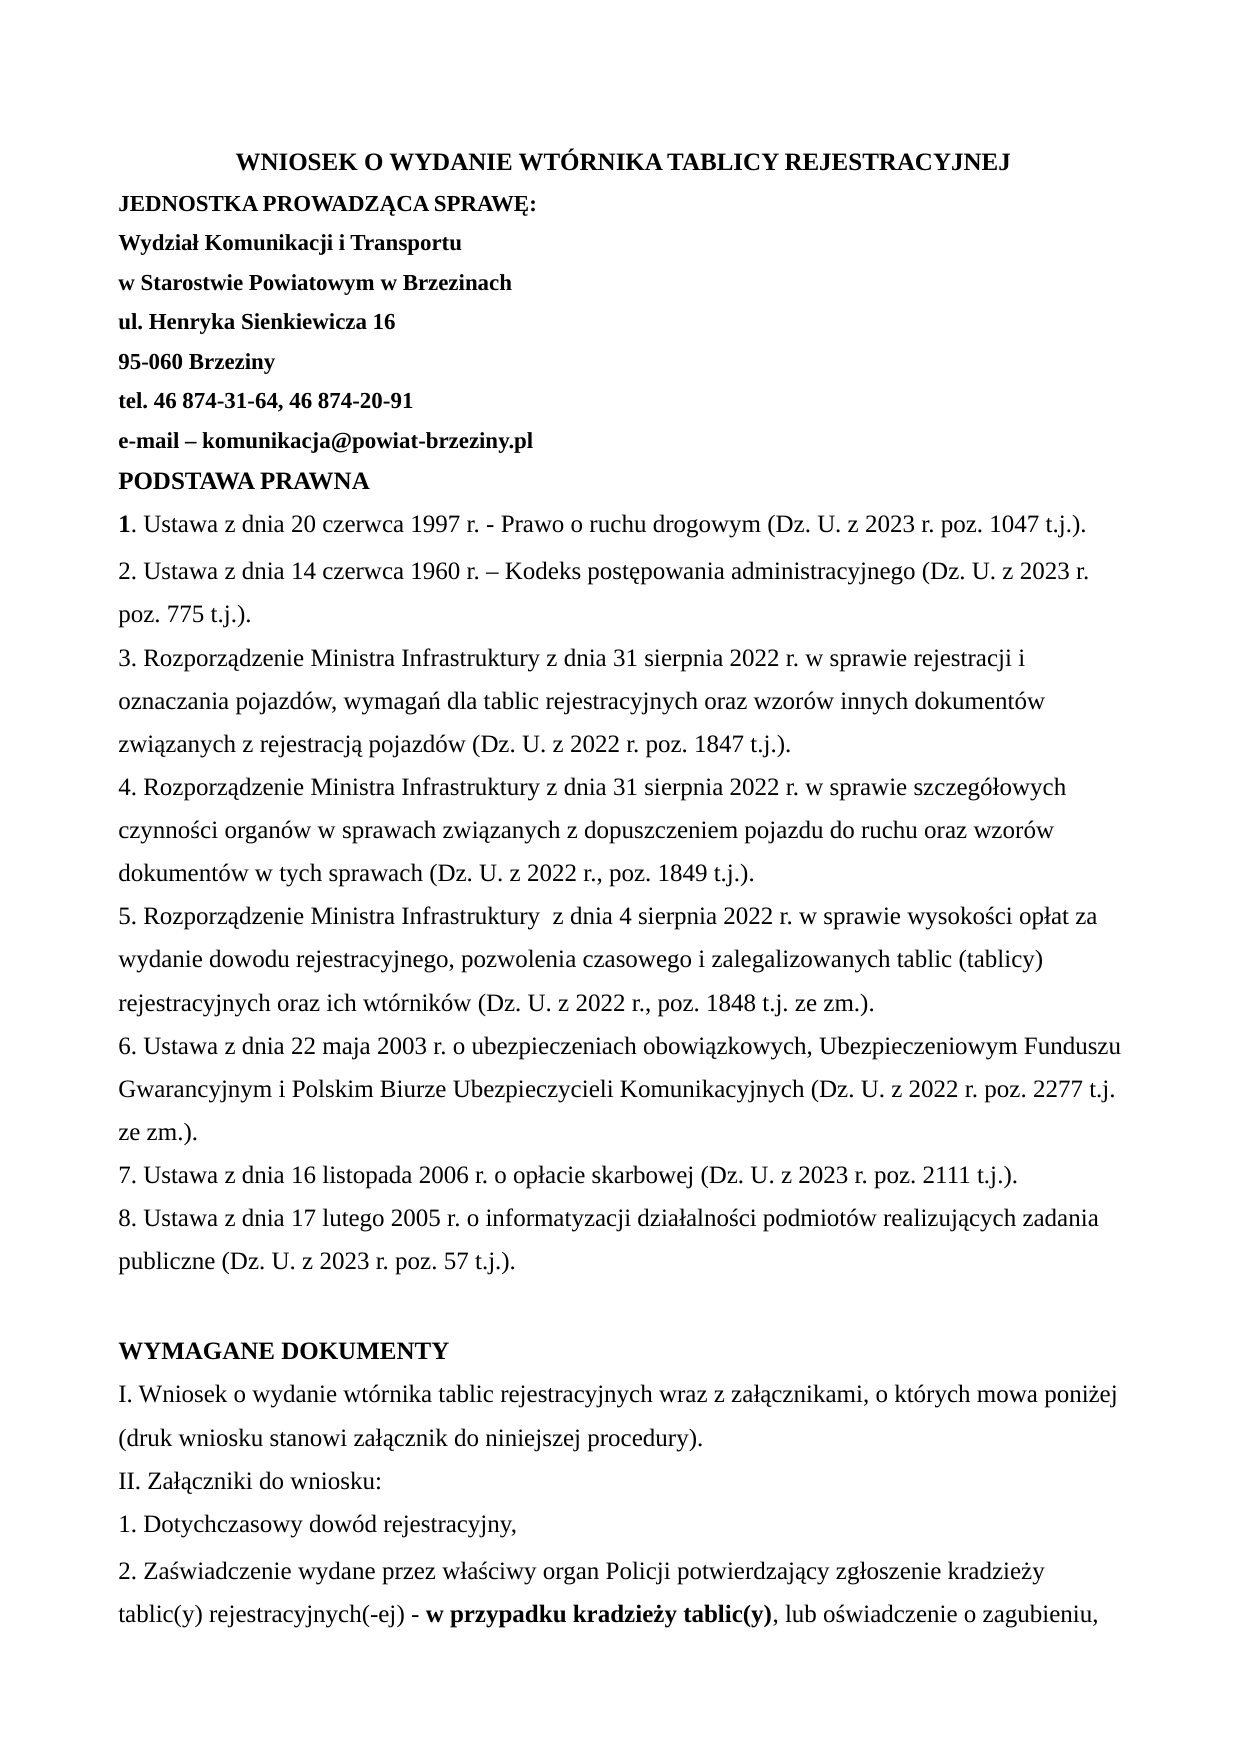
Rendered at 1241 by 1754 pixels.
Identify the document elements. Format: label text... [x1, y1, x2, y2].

text I. Wniosek o wydanie wtórnika tablic rejestracyjnych wraz z załącznikami, o których mowa poniżej (druk wniosku stanowi załącznik do niniejszej procedury). [118, 1379, 1122, 1451]
text PODSTAWA PRAWNA [118, 466, 1122, 495]
text 8. Ustawa z dnia 17 lutego 2005 r. o informatyzacji działalności podmiotów realizujących zadania publiczne (Dz. U. z 2023 r. poz. 57 t.j.). [118, 1203, 1122, 1275]
text JEDNOSTKA PROWADZĄCA SPRAWĘ: [118, 190, 1122, 216]
text WYMAGANE DOKUMENTY [118, 1336, 1122, 1365]
text 6. Ustawa z dnia 22 maja 2003 r. o ubezpieczeniach obowiązkowych, Ubezpieczeniowym Funduszu Gwarancyjnym i Polskim Biurze Ubezpieczycieli Komunikacyjnych (Dz. U. z 2022 r. poz. 2277 t.j. ze zm.). [118, 1031, 1122, 1146]
text 4. Rozporządzenie Ministra Infrastruktury z dnia 31 sierpnia 2022 r. w sprawie szczegółowych czynności organów w sprawach związanych z dopuszczeniem pojazdu do ruchu oraz wzorów dokumentów w tych sprawach (Dz. U. z 2022 r., poz. 1849 t.j.). [118, 772, 1122, 887]
text 95-060 Brzeziny [118, 348, 1122, 374]
text 2. Ustawa z dnia 14 czerwca 1960 r. – Kodeks postępowania administracyjnego (Dz. U. z 2023 r. poz. 775 t.j.). [118, 556, 1122, 628]
text tel. 46 874-31-64, 46 874-20-91 [118, 387, 1122, 414]
text 5. Rozporządzenie Ministra Infrastruktury z dnia 4 sierpnia 2022 r. w sprawie wysokości opłat za wydanie dowodu rejestracyjnego, pozwolenia czasowego i zalegalizowanych tablic (tablicy) rejestracyjnych oraz ich wtórników (Dz. U. z 2022 r., poz. 1848 t.j. ze zm.). [118, 901, 1122, 1016]
text 3. Rozporządzenie Ministra Infrastruktury z dnia 31 sierpnia 2022 r. w sprawie rejestracji i oznaczania pojazdów, wymagań dla tablic rejestracyjnych oraz wzorów innych dokumentów związanych z rejestracją pojazdów (Dz. U. z 2022 r. poz. 1847 t.j.). [118, 643, 1122, 758]
text WNIOSEK O WYDANIE WTÓRNIKA TABLICY REJESTRACYJNEJ [118, 147, 1122, 176]
text 1. Ustawa z dnia 20 czerwca 1997 r. - Prawo o ruchu drogowym (Dz. U. z 2023 r. poz. 1047 t.j.). [118, 509, 1122, 538]
text 1. Dotychczasowy dowód rejestracyjny, [118, 1509, 1122, 1538]
text Wydział Komunikacji i Transportu [118, 229, 1122, 256]
text 2. Zaświadczenie wydane przez właściwy organ Policji potwierdzający zgłoszenie kradzieży tablic(y) rejestracyjnych(-ej) - w przypadku kradzieży tablic(y), lub oświadczenie o zagubieniu, [118, 1556, 1122, 1628]
text II. Załączniki do wniosku: [118, 1466, 1122, 1494]
text w Starostwie Powiatowym w Brzezinach [118, 269, 1122, 295]
text e-mail – komunikacja@powiat-brzeziny.pl [118, 427, 1122, 453]
text ul. Henryka Sienkiewicza 16 [118, 308, 1122, 335]
text 7. Ustawa z dnia 16 listopada 2006 r. o opłacie skarbowej (Dz. U. z 2023 r. poz. 2111 t.j.). [118, 1160, 1122, 1189]
